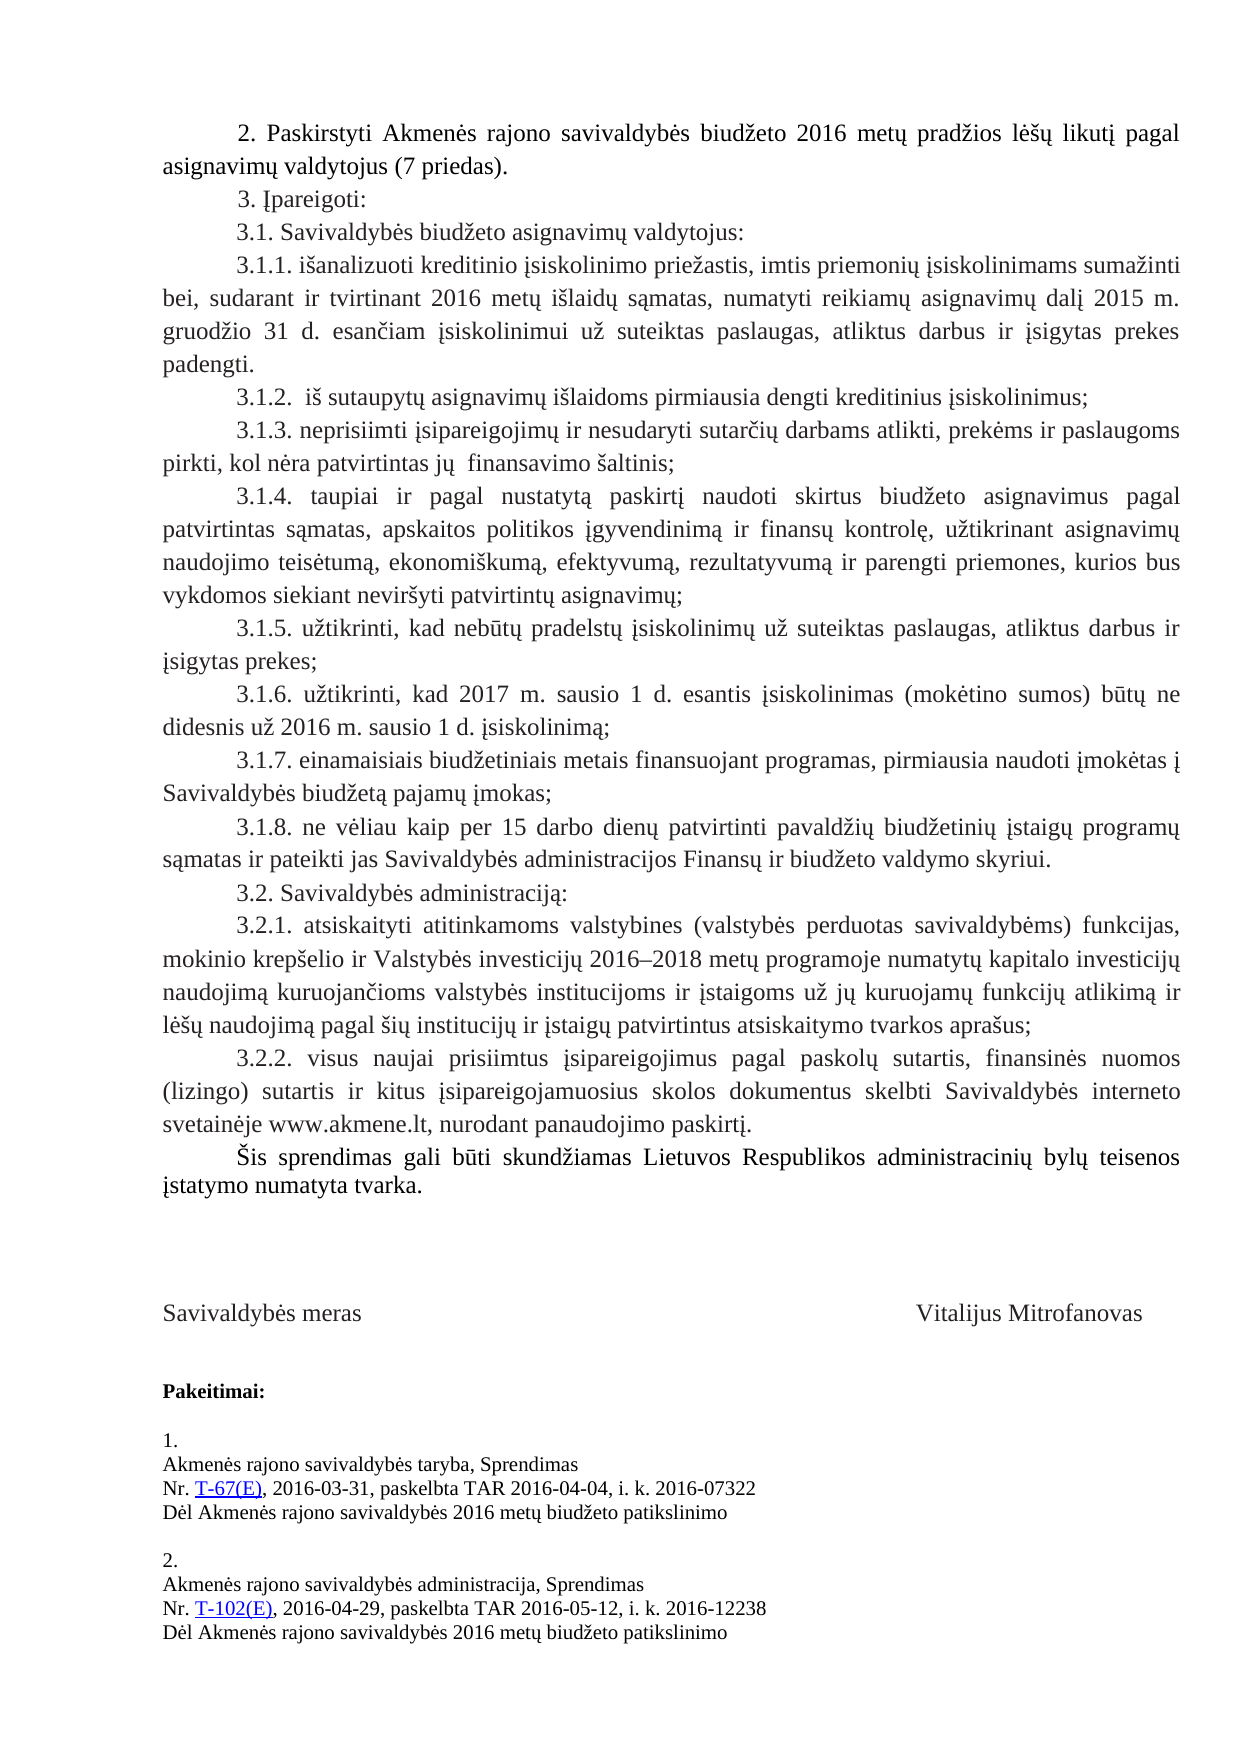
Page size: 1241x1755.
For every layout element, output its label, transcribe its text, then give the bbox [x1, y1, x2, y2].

text Pakeitimai: [162, 1379, 1181, 1403]
text 2. Paskirstyti Akmenės rajono savivaldybės biudžeto 2016 metų pradžios lėšų likutį pagal asignavimų valdytojus (7 priedas). [162, 118, 1181, 180]
text 3.2. Savivaldybės administraciją: [162, 878, 1181, 906]
text 3.1.7. einamaisiais biudžetiniais metais finansuojant programas, pirmiausia naudoti įmokėtas į Savivaldybės biudžetą pajamų įmokas; [162, 746, 1181, 807]
text 3.1.5. užtikrinti, kad nebūtų pradelstų įsiskolinimų už suteiktas paslaugas, atliktus darbus ir įsigytas prekes; [162, 613, 1181, 675]
text 3.1.3. neprisiimti įsipareigojimų ir nesudaryti sutarčių darbams atlikti, prekėms ir paslaugoms pirkti, kol nėra patvirtintas jų finansavimo šaltinis; [162, 415, 1181, 477]
text Savivaldybės meras Vitalijus Mitrofanovas [162, 1298, 1181, 1327]
text 3.1.1. išanalizuoti kreditinio įsiskolinimo priežastis, imtis priemonių įsiskolinimams sumažinti bei, sudarant ir tvirtinant 2016 metų išlaidų sąmatas, numatyti reikiamų asignavimų dalį 2015 m. gruodžio 31 d. esančiam įsiskolinimui už suteiktas paslaugas, atliktus darbus ir įsigytas prekes padengti. [162, 250, 1181, 378]
text Akmenės rajono savivaldybės taryba, Sprendimas [162, 1452, 1181, 1476]
text 3.1.4. taupiai ir pagal nustatytą paskirtį naudoti skirtus biudžeto asignavimus pagal patvirtintas sąmatas, apskaitos politikos įgyvendinimą ir finansų kontrolę, užtikrinant asignavimų naudojimo teisėtumą, ekonomiškumą, efektyvumą, rezultatyvumą ir parengti priemones, kurios bus vykdomos siekiant neviršyti patvirtintų asignavimų; [162, 481, 1181, 609]
text 3.2.2. visus naujai prisiimtus įsipareigojimus pagal paskolų sutartis, finansinės nuomos (lizingo) sutartis ir kitus įsipareigojamuosius skolos dokumentus skelbti Savivaldybės interneto svetainėje www.akmene.lt, nurodant panaudojimo paskirtį. [162, 1043, 1181, 1137]
text 2. [162, 1548, 1181, 1572]
text Nr. T-102(E), 2016-04-29, paskelbta TAR 2016-05-12, i. k. 2016-12238 [162, 1596, 1181, 1620]
text 3.1. Savivaldybės biudžeto asignavimų valdytojus: [162, 217, 1181, 246]
text 1. [162, 1428, 1181, 1452]
text 3. Įpareigoti: [162, 184, 1181, 213]
text Dėl Akmenės rajono savivaldybės 2016 metų biudžeto patikslinimo [162, 1620, 1181, 1644]
text 3.1.2. iš sutaupytų asignavimų išlaidoms pirmiausia dengti kreditinius įsiskolinimus; [162, 382, 1181, 411]
text 3.1.6. užtikrinti, kad 2017 m. sausio 1 d. esantis įsiskolinimas (mokėtino sumos) būtų ne didesnis už 2016 m. sausio 1 d. įsiskolinimą; [162, 679, 1181, 741]
text 3.1.8. ne vėliau kaip per 15 darbo dienų patvirtinti pavaldžių biudžetinių įstaigų programų sąmatas ir pateikti jas Savivaldybės administracijos Finansų ir biudžeto valdymo skyriui. [162, 812, 1181, 873]
text Nr. T-67(E), 2016-03-31, paskelbta TAR 2016-04-04, i. k. 2016-07322 [162, 1476, 1181, 1500]
text Akmenės rajono savivaldybės administracija, Sprendimas [162, 1572, 1181, 1596]
text 3.2.1. atsiskaityti atitinkamoms valstybines (valstybės perduotas savivaldybėms) funkcijas, mokinio krepšelio ir Valstybės investicijų 2016–2018 metų programoje numatytų kapitalo investicijų naudojimą kuruojančioms valstybės institucijoms ir įstaigoms už jų kuruojamų funkcijų atlikimą ir lėšų naudojimą pagal šių institucijų ir įstaigų patvirtintus atsiskaitymo tvarkos aprašus; [162, 911, 1181, 1038]
text Šis sprendimas gali būti skundžiamas Lietuvos Respublikos administracinių bylų teisenos įstatymo numatyta tvarka. [162, 1142, 1181, 1199]
text Dėl Akmenės rajono savivaldybės 2016 metų biudžeto patikslinimo [162, 1500, 1181, 1524]
